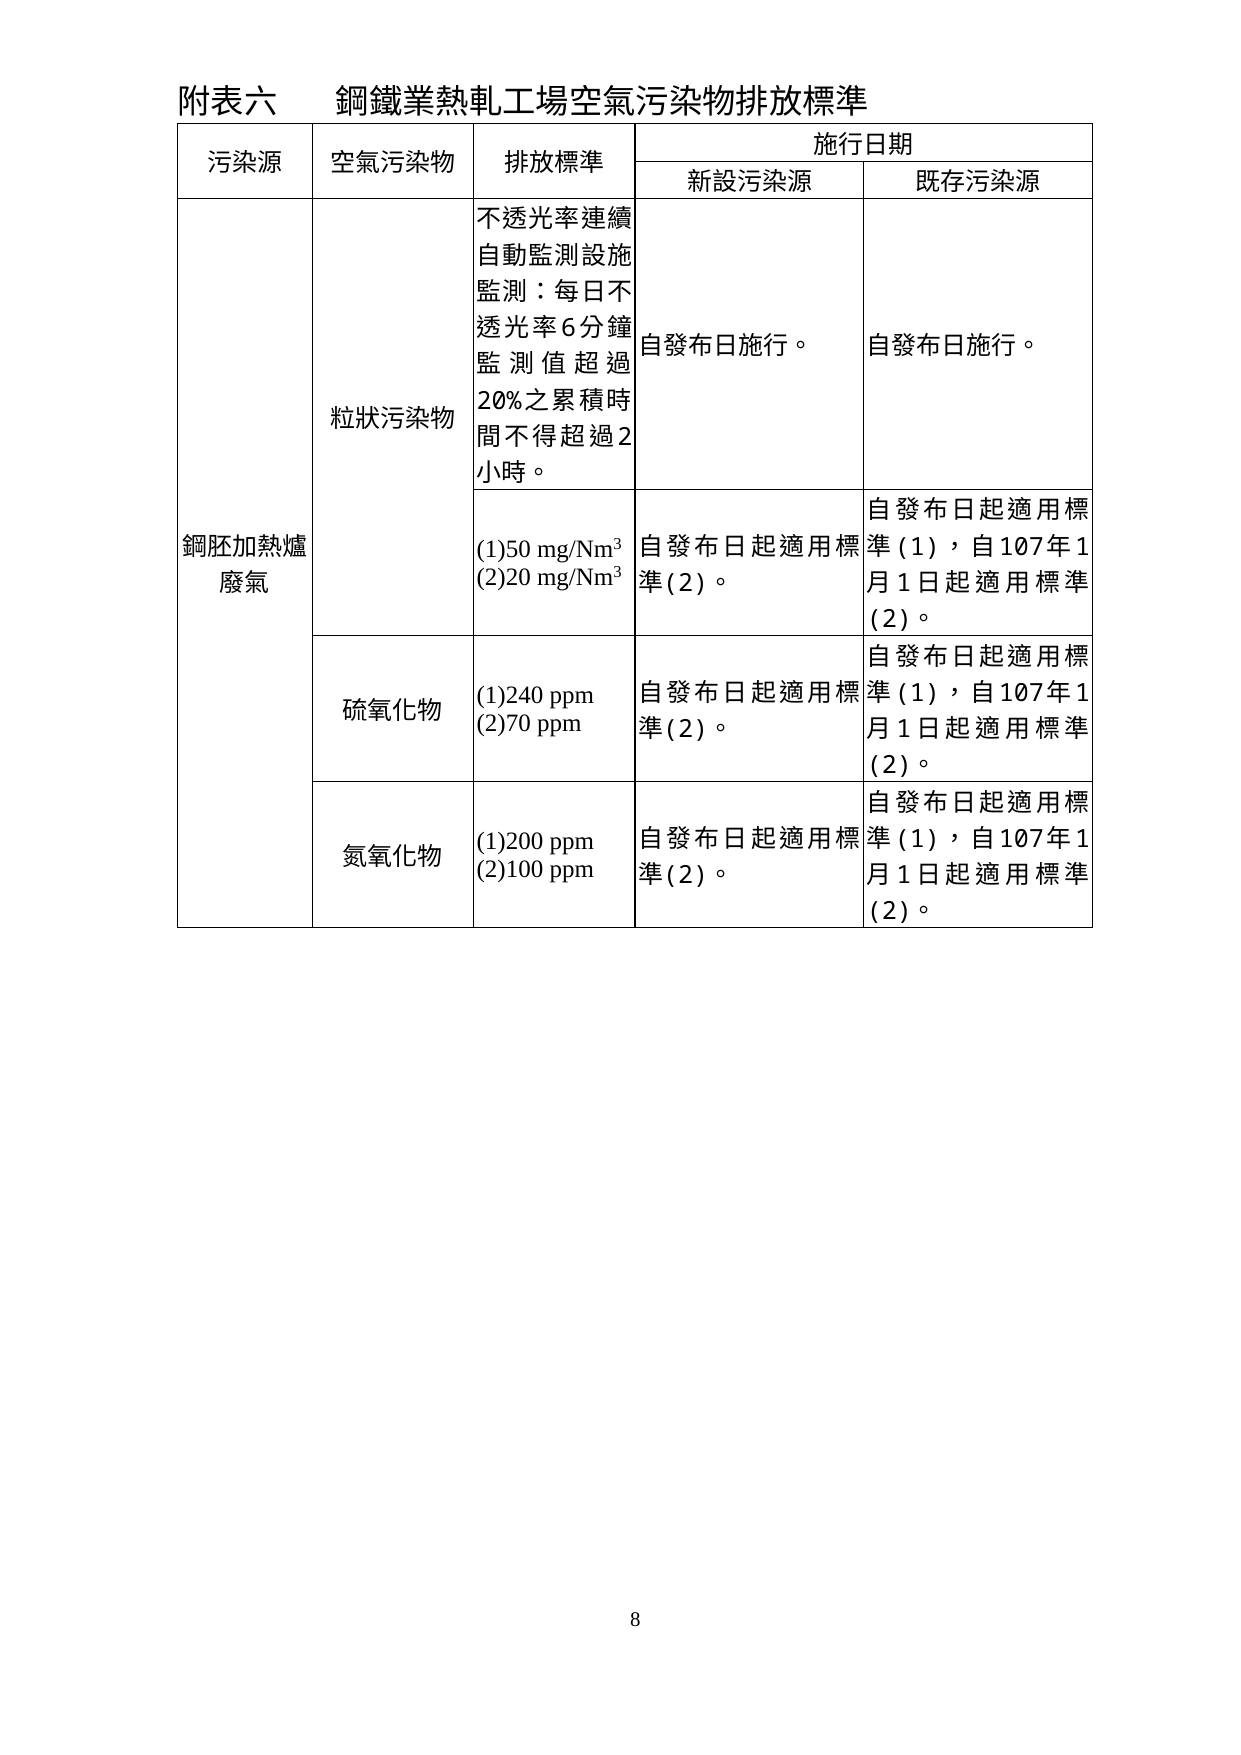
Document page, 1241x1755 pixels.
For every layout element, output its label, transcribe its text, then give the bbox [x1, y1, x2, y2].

table_cell 新設污染源 [636, 162, 863, 198]
table_cell 粒狀污染物 [313, 199, 473, 635]
table_header 施行日期 [636, 124, 1092, 161]
table_header 污染源 [178, 124, 312, 198]
table_cell 自發布日起適用標準(1)，自107年1月1日起適用標準(2)。 [864, 782, 1092, 927]
table_cell (1)50 mg/Nm3 (2)20 mg/Nm3 [474, 490, 634, 635]
table_cell 自發布日施行。 [636, 199, 863, 489]
table_cell 自發布日起適用標準(2)。 [636, 490, 863, 635]
table_cell 自發布日起適用標準(2)。 [636, 636, 863, 781]
table_header 空氣污染物 [313, 124, 473, 198]
title 附表六 鋼鐵業熱軋工場空氣污染物排放標準 [177, 75, 1093, 123]
table_cell 硫氧化物 [313, 636, 473, 781]
table_header 排放標準 [474, 124, 634, 198]
table_cell 自發布日起適用標準(1)，自107年1月1日起適用標準(2)。 [864, 636, 1092, 781]
table_cell 自發布日起適用標準(1)，自107年1月1日起適用標準(2)。 [864, 490, 1092, 635]
table_cell 既存污染源 [864, 162, 1092, 198]
table_cell (1)240 ppm (2)70 ppm [474, 636, 634, 781]
table_cell 不透光率連續自動監測設施監測：每日不透光率6分鐘監測值超過20%之累積時間不得超過2小時。 [474, 199, 634, 489]
table_cell 自發布日施行。 [864, 199, 1092, 489]
table_cell (1)200 ppm (2)100 ppm [474, 782, 634, 927]
table_cell 氮氧化物 [313, 782, 473, 927]
table_cell 自發布日起適用標準(2)。 [636, 782, 863, 927]
table_cell 鋼胚加熱爐廢氣 [178, 199, 312, 927]
